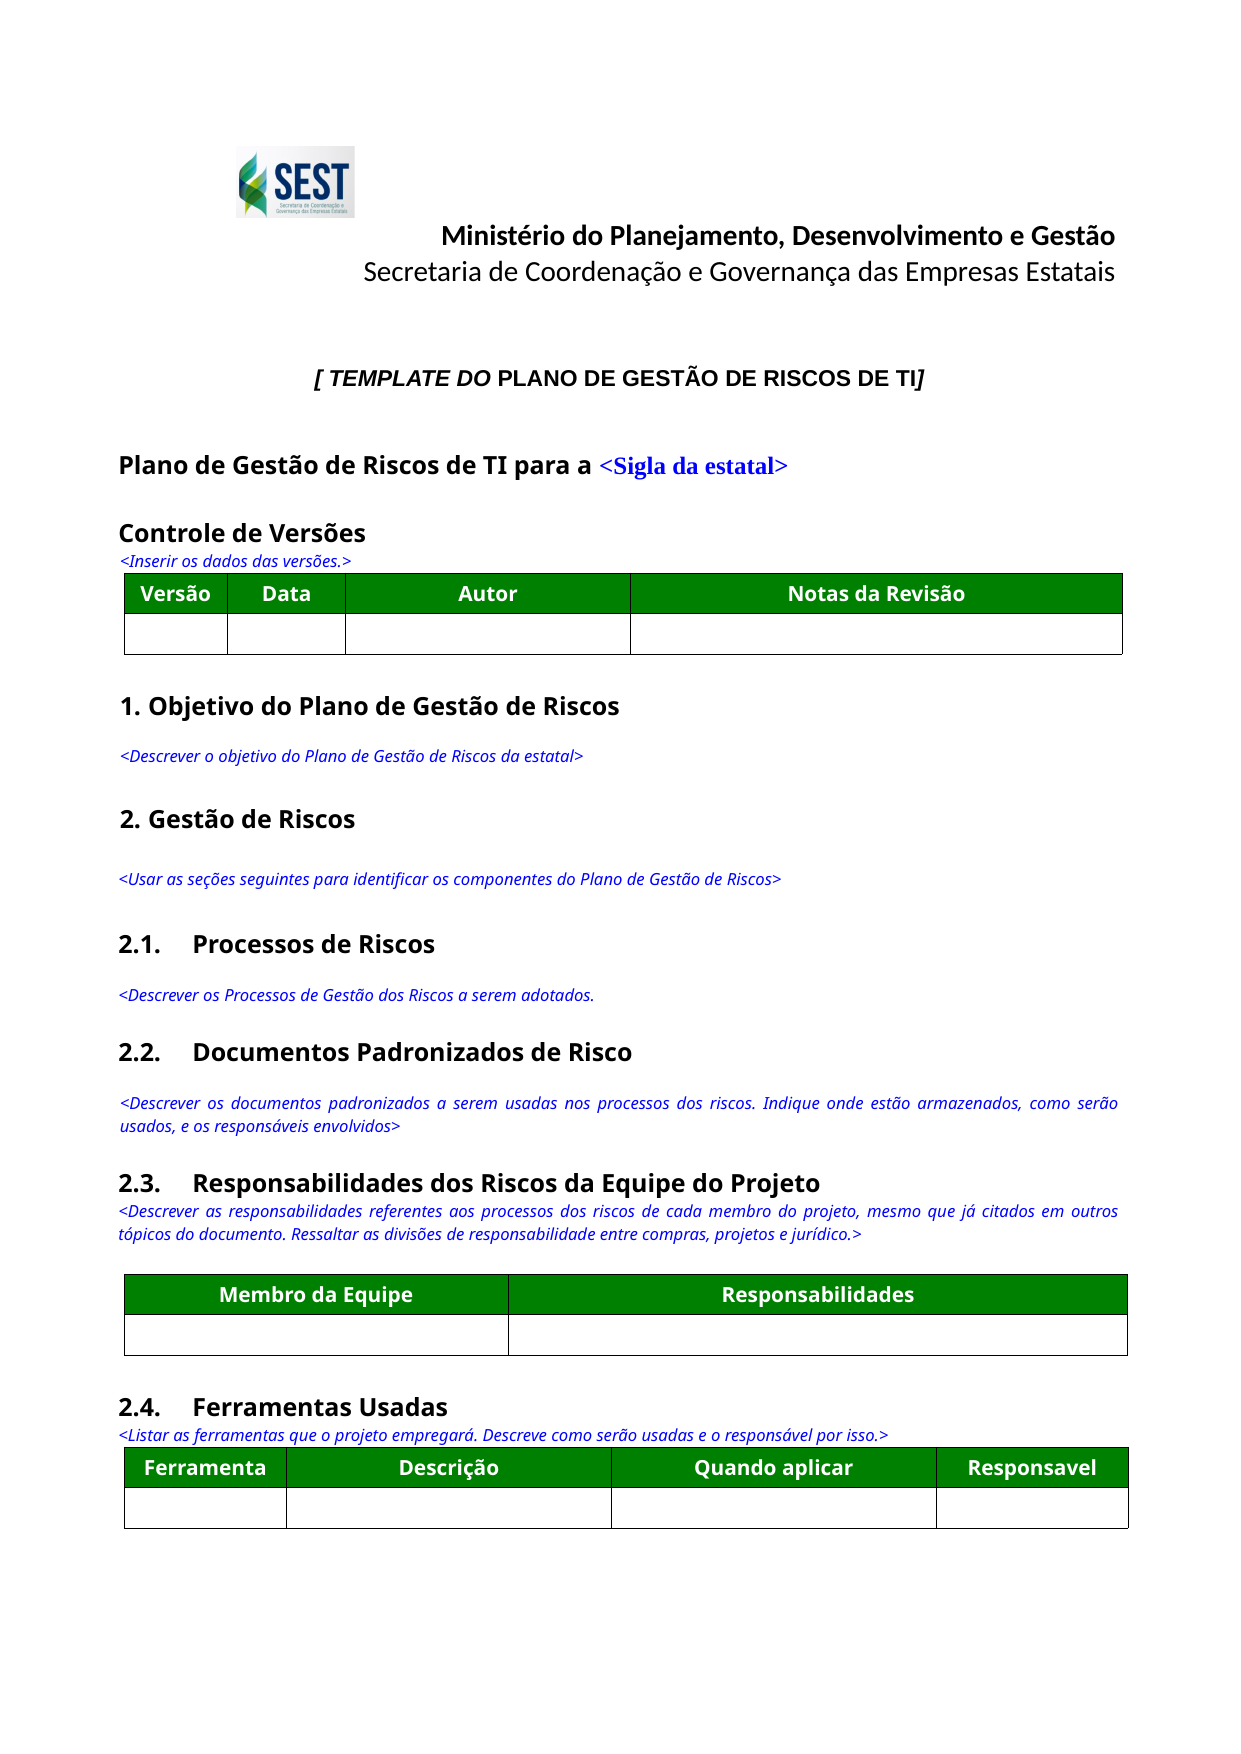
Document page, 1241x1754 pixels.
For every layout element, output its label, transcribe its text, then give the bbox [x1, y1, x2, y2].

table_cell [346, 614, 630, 653]
text <Descrever os Processos de Gestão dos Riscos a serem adotados. [118, 983, 1122, 1006]
text <Listar as ferramentas que o projeto empregará. Descreve como serão usadas e o responsável por isso.> [118, 1424, 1122, 1447]
table_cell [125, 614, 227, 653]
table_header Quando aplicar [612, 1448, 936, 1487]
table_header Versão [125, 574, 227, 613]
list Ferramentas Usadas [118, 1390, 1122, 1424]
table_header Responsabilidades [509, 1275, 1127, 1314]
text <Inserir os dados das versões.> [119, 550, 1122, 573]
table_header Descrição [287, 1448, 611, 1487]
table_cell [228, 614, 345, 653]
list Documentos Padronizados de Risco [118, 1035, 1122, 1069]
text <Descrever o objetivo do Plano de Gestão de Riscos da estatal> [119, 745, 1122, 768]
text Plano de Gestão de Riscos de TI para a <Sigla da estatal> [118, 448, 1122, 482]
text <Usar as seções seguintes para identificar os componentes do Plano de Gestão de Riscos> [118, 858, 1122, 892]
list Gestão de Riscos [119, 802, 1122, 836]
text Controle de Versões [118, 516, 1122, 550]
table_header Autor [346, 574, 630, 613]
text <Descrever os documentos padronizados a serem usadas nos processos dos riscos. Indique onde estão armazenados, como serão usados, e os responsáveis envolvidos> [119, 1092, 1122, 1137]
table_cell [125, 1315, 508, 1355]
list Objetivo do Plano de Gestão de Riscos [119, 688, 1122, 722]
text <Descrever as responsabilidades referentes aos processos dos riscos de cada membro do projeto, mesmo que já citados em outros tópicos do documento. Ressaltar as divisões de responsabilidade entre compras, projetos e jurídico.> [118, 1200, 1122, 1245]
table_header Membro da Equipe [125, 1275, 508, 1314]
list Processos de Riscos [118, 927, 1122, 961]
table_cell [125, 1488, 286, 1527]
list Responsabilidades dos Riscos da Equipe do Projeto [118, 1166, 1122, 1200]
table_header Ferramenta [125, 1448, 286, 1487]
table_cell [287, 1488, 611, 1527]
table_cell [509, 1315, 1127, 1355]
table_cell [937, 1488, 1128, 1527]
table_header Notas da Revisão [631, 574, 1122, 613]
table_header Responsavel [937, 1448, 1128, 1487]
table_header Data [228, 574, 345, 613]
table_cell [612, 1488, 936, 1527]
table_cell [631, 614, 1122, 653]
